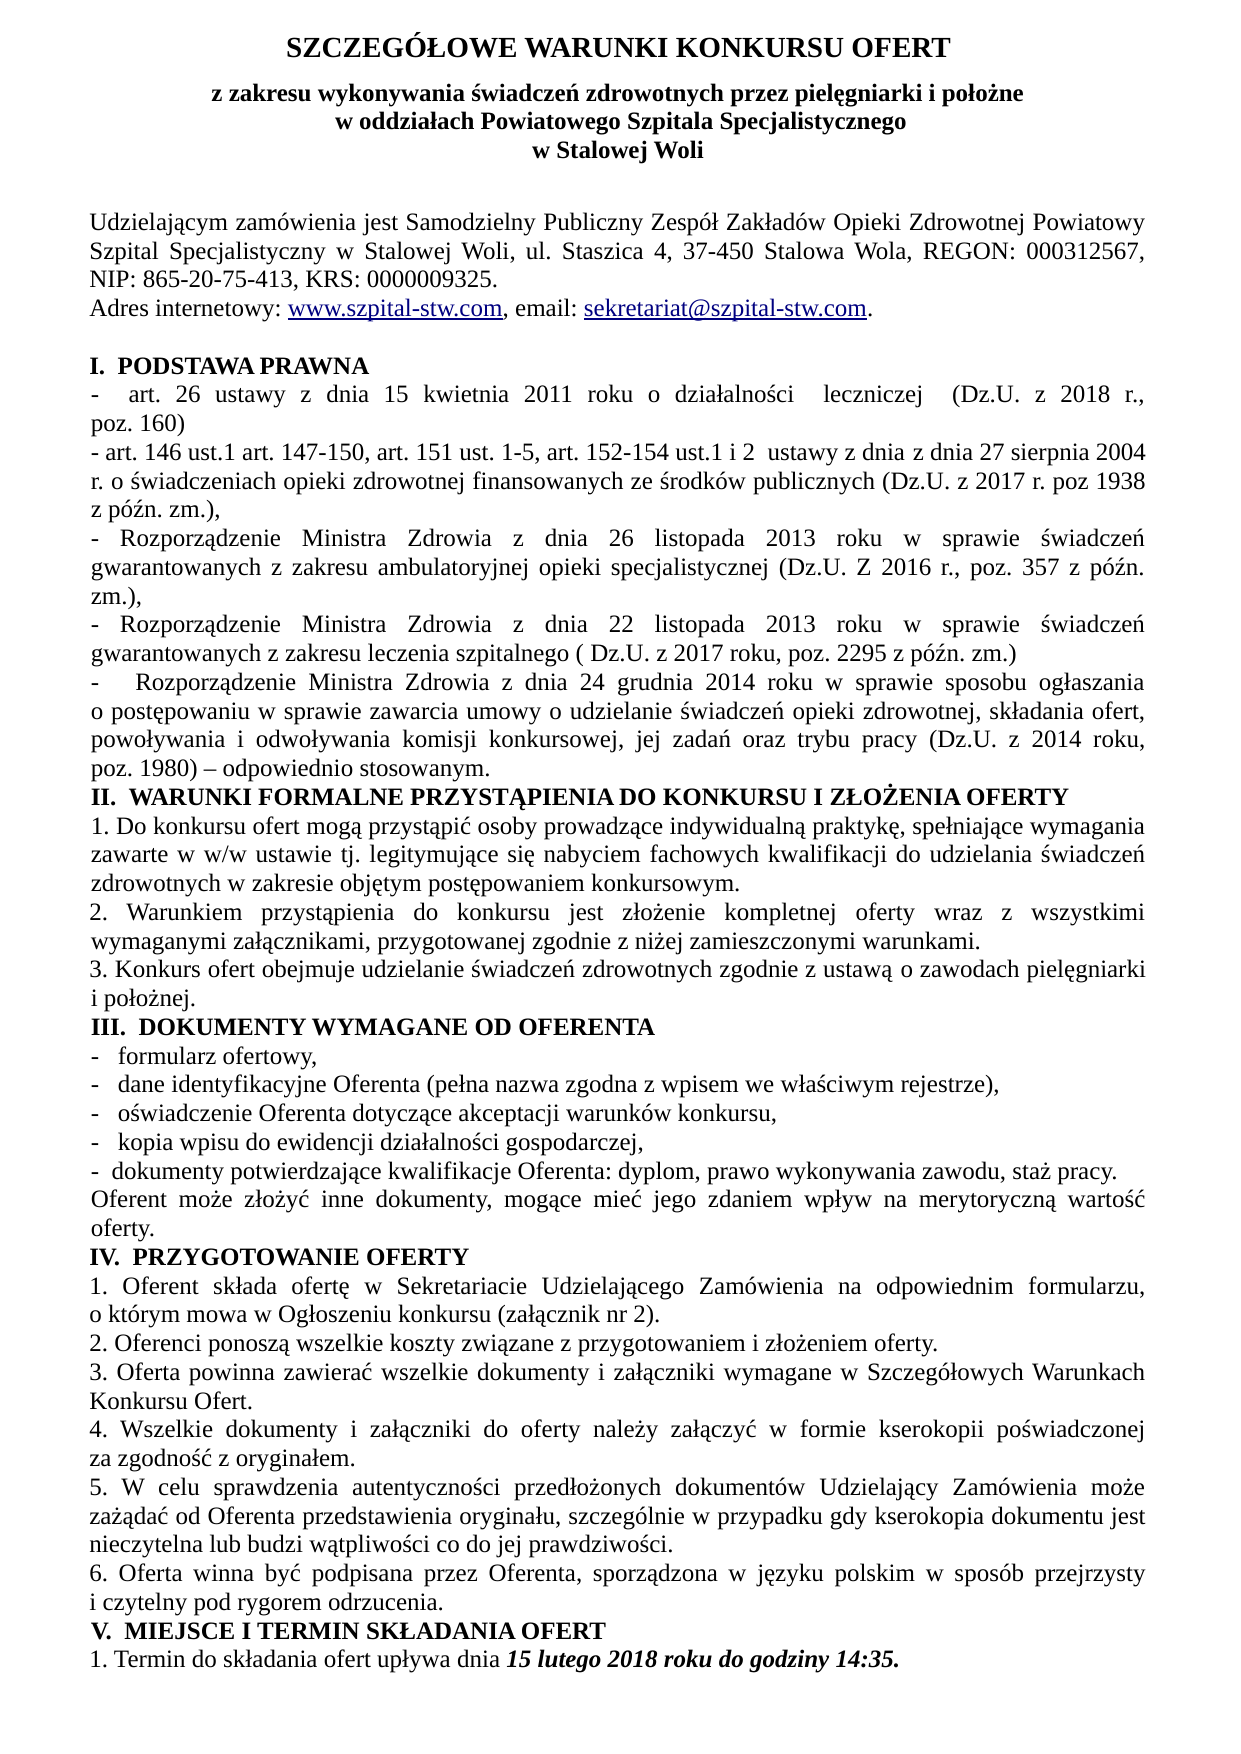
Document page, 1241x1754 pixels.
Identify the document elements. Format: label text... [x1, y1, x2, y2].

list - Rozporządzenie Ministra Zdrowia z dnia 22 listopada 2013 roku w sprawie świadczeń gwarantowanych z zakresu leczenia szpitalnego ( Dz.U. z 2017 roku, poz. 2295 z późn. zm.) [89, 609, 1146, 667]
list - Rozporządzenie Ministra Zdrowia z dnia 26 listopada 2013 roku w sprawie świadczeń gwarantowanych z zakresu ambulatoryjnej opieki specjalistycznej (Dz.U. Z 2016 r., poz. 357 z późn. zm.), [89, 523, 1146, 609]
text Udzielającym zamówienia jest Samodzielny Publiczny Zespół Zakładów Opieki Zdrowotnej Powiatowy Szpital Specjalistyczny w Stalowej Woli, ul. Staszica 4, 37-450 Stalowa Wola, REGON: 000312567, NIP: 865-20-75-413, KRS: 0000009325. [89, 207, 1146, 293]
list - Rozporządzenie Ministra Zdrowia z dnia 24 grudnia 2014 roku w sprawie sposobu ogłaszania o postępowaniu w sprawie zawarcia umowy o udzielanie świadczeń opieki zdrowotnej, składania ofert, powoływania i odwoływania komisji konkursowej, jej zadań oraz trybu pracy (Dz.U. z 2014 roku, poz. 1980) – odpowiednio stosowanym. [89, 667, 1146, 782]
list 1. Do konkursu ofert mogą przystąpić osoby prowadzące indywidualną praktykę, spełniające wymagania zawarte w w/w ustawie tj. legitymujące się nabyciem fachowych kwalifikacji do udzielania świadczeń zdrowotnych w zakresie objętym postępowaniem konkursowym. [89, 811, 1146, 897]
text Adres internetowy: www.szpital-stw.com, email: sekretariat@szpital-stw.com. [89, 293, 1146, 322]
list - art. 26 ustawy z dnia 15 kwietnia 2011 roku o działalności leczniczej (Dz.U. z 2018 r., poz. 160) [89, 379, 1146, 437]
text 2. Warunkiem przystąpienia do konkursu jest złożenie kompletnej oferty wraz z wszystkimi wymaganymi załącznikami, przygotowanej zgodnie z niżej zamieszczonymi warunkami. [89, 897, 1146, 954]
list 3. Oferta powinna zawierać wszelkie dokumenty i załączniki wymagane w Szczegółowych Warunkach Konkursu Ofert. [89, 1357, 1146, 1414]
list - kopia wpisu do ewidencji działalności gospodarczej, [89, 1127, 1146, 1156]
list - dane identyfikacyjne Oferenta (pełna nazwa zgodna z wpisem we właściwym rejestrze), [89, 1069, 1146, 1098]
list 2. Oferenci ponoszą wszelkie koszty związane z przygotowaniem i złożeniem oferty. [89, 1328, 1146, 1357]
list Oferent może złożyć inne dokumenty, mogące mieć jego zdaniem wpływ na merytoryczną wartość oferty. [89, 1184, 1146, 1242]
text w Stalowej Woli [89, 135, 1146, 164]
list 1. Oferent składa ofertę w Sekretariacie Udzielającego Zamówienia na odpowiednim formularzu, o którym mowa w Ogłoszeniu konkursu (załącznik nr 2). [89, 1271, 1146, 1328]
text w oddziałach Powiatowego Szpitala Specjalistycznego [89, 106, 1146, 135]
text IV. PRZYGOTOWANIE OFERTY [89, 1242, 1146, 1271]
list III. DOKUMENTY WYMAGANE OD OFERENTA [89, 1012, 1146, 1041]
list - art. 146 ust.1 art. 147-150, art. 151 ust. 1-5, art. 152-154 ust.1 i 2 ustawy z dnia z dnia 27 sierpnia 2004 r. o świadczeniach opieki zdrowotnej finansowanych ze środków publicznych (Dz.U. z 2017 r. poz 1938 z późn. zm.), [89, 437, 1146, 523]
list - dokumenty potwierdzające kwalifikacje Oferenta: dyplom, prawo wykonywania zawodu, staż pracy. [89, 1156, 1146, 1184]
list - oświadczenie Oferenta dotyczące akceptacji warunków konkursu, [89, 1098, 1146, 1127]
list 4. Wszelkie dokumenty i załączniki do oferty należy załączyć w formie kserokopii poświadczonej za zgodność z oryginałem. [89, 1414, 1146, 1472]
list 1. Termin do składania ofert upływa dnia 15 lutego 2018 roku do godziny 14:35. [89, 1644, 1146, 1673]
text I. PODSTAWA PRAWNA [89, 351, 1146, 379]
text 3. Konkurs ofert obejmuje udzielanie świadczeń zdrowotnych zgodnie z ustawą o zawodach pielęgniarki i położnej. [89, 954, 1146, 1012]
list V. MIEJSCE I TERMIN SKŁADANIA OFERT [89, 1616, 1146, 1644]
text z zakresu wykonywania świadczeń zdrowotnych przez pielęgniarki i położne [89, 78, 1146, 106]
list - formularz ofertowy, [89, 1041, 1146, 1069]
text SZCZEGÓŁOWE WARUNKI KONKURSU OFERT [91, 30, 1146, 63]
list 6. Oferta winna być podpisana przez Oferenta, sporządzona w języku polskim w sposób przejrzysty i czytelny pod rygorem odrzucenia. [89, 1558, 1146, 1616]
list II. WARUNKI FORMALNE PRZYSTĄPIENIA DO KONKURSU I ZŁOŻENIA OFERTY [89, 782, 1146, 811]
list 5. W celu sprawdzenia autentyczności przedłożonych dokumentów Udzielający Zamówienia może zażądać od Oferenta przedstawienia oryginału, szczególnie w przypadku gdy kserokopia dokumentu jest nieczytelna lub budzi wątpliwości co do jej prawdziwości. [89, 1472, 1146, 1558]
